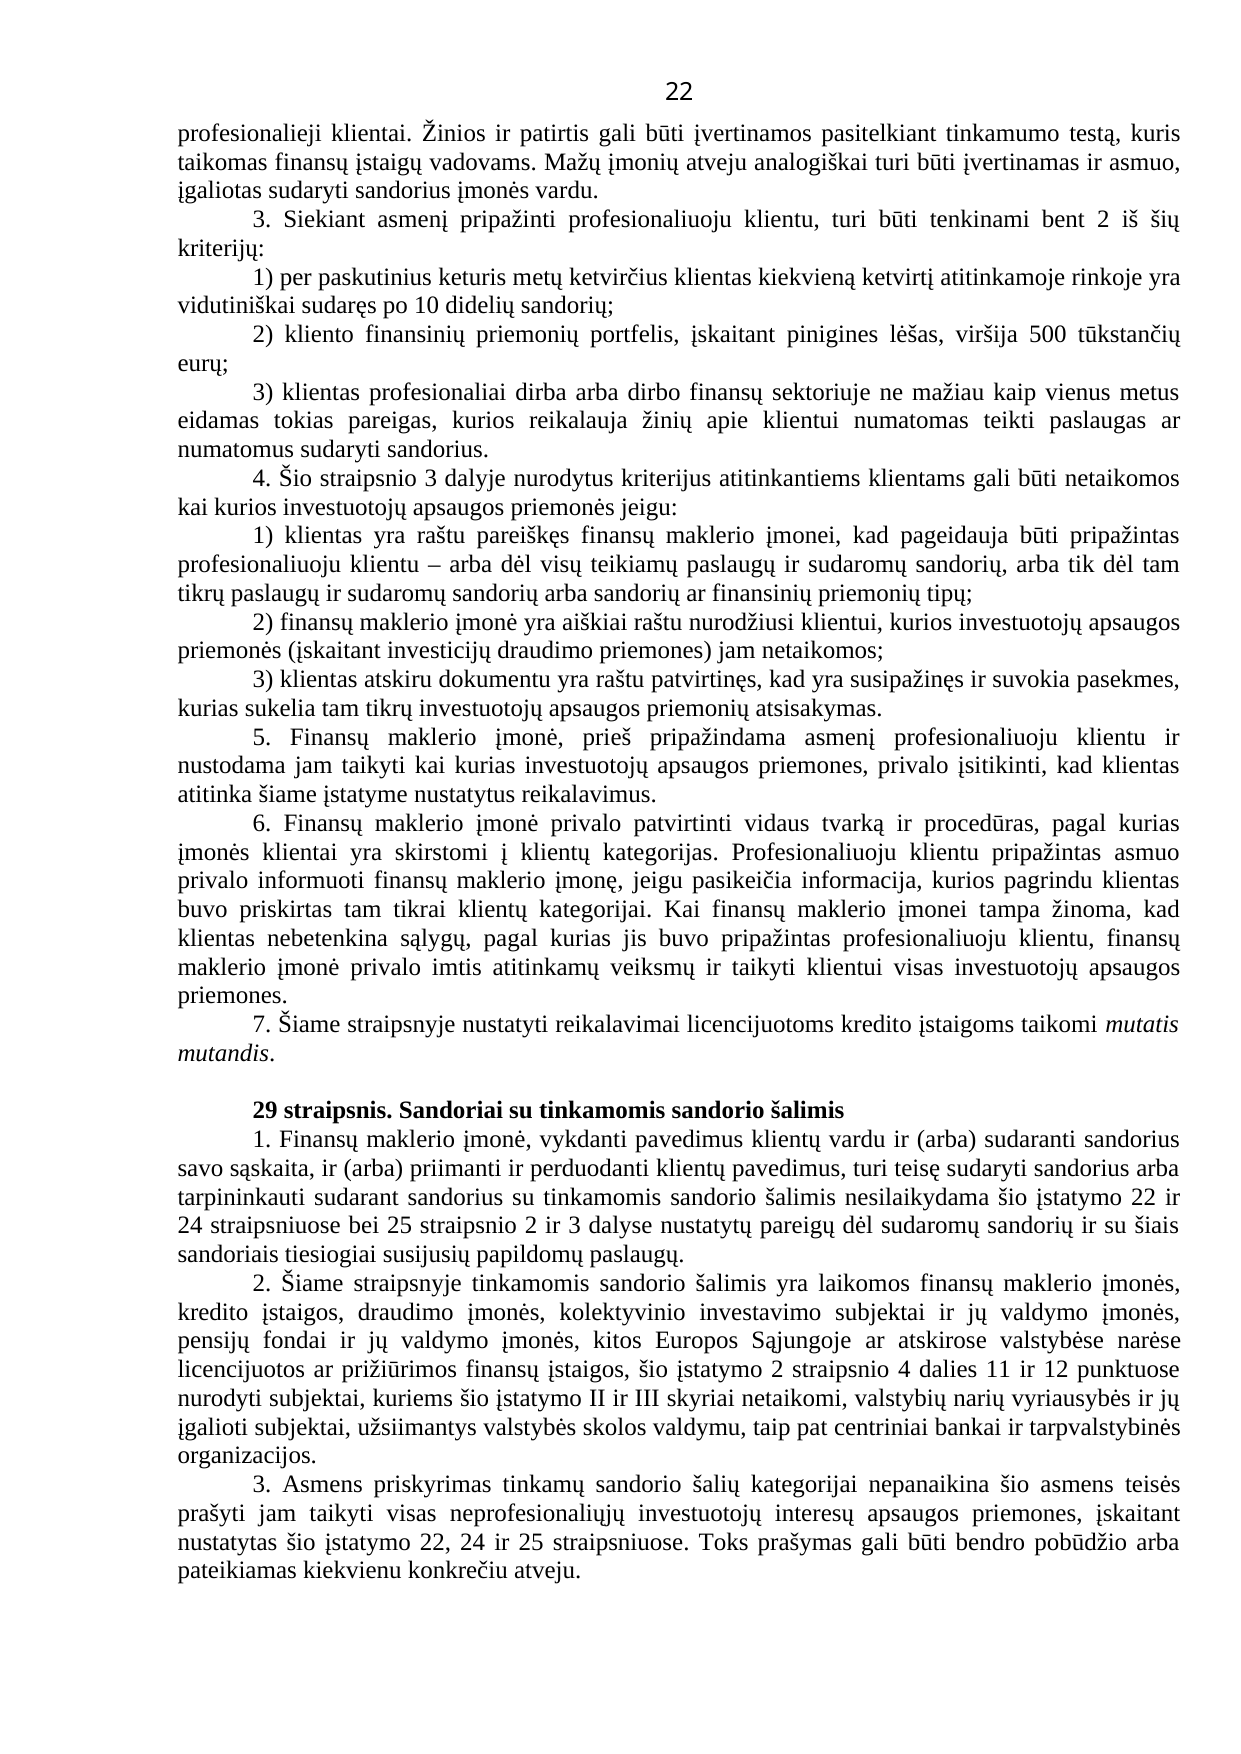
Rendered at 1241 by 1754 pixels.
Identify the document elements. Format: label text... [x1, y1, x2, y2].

text 3) klientas profesionaliai dirba arba dirbo finansų sektoriuje ne mažiau kaip vienus metus eidamas tokias pareigas, kurios reikalauja žinių apie klientui numatomas teikti paslaugas ar numatomus sudaryti sandorius. [177, 377, 1181, 463]
text 6. Finansų maklerio įmonė privalo patvirtinti vidaus tvarką ir procedūras, pagal kurias įmonės klientai yra skirstomi į klientų kategorijas. Profesionaliuoju klientu pripažintas asmuo privalo informuoti finansų maklerio įmonę, jeigu pasikeičia informacija, kurios pagrindu klientas buvo priskirtas tam tikrai klientų kategorijai. Kai finansų maklerio įmonei tampa žinoma, kad klientas nebetenkina sąlygų, pagal kurias jis buvo pripažintas profesionaliuoju klientu, finansų maklerio įmonė privalo imtis atitinkamų veiksmų ir taikyti klientui visas investuotojų apsaugos priemones. [177, 808, 1181, 1009]
text 2) finansų maklerio įmonė yra aiškiai raštu nurodžiusi klientui, kurios investuotojų apsaugos priemonės (įskaitant investicijų draudimo priemones) jam netaikomos; [177, 607, 1181, 664]
text 3) klientas atskiru dokumentu yra raštu patvirtinęs, kad yra susipažinęs ir suvokia pasekmes, kurias sukelia tam tikrų investuotojų apsaugos priemonių atsisakymas. [177, 664, 1181, 722]
text 3. Asmens priskyrimas tinkamų sandorio šalių kategorijai nepanaikina šio asmens teisės prašyti jam taikyti visas neprofesionaliųjų investuotojų interesų apsaugos priemones, įskaitant nustatytas šio įstatymo 22, 24 ir 25 straipsniuose. Toks prašymas gali būti bendro pobūdžio arba pateikiamas kiekvienu konkrečiu atveju. [177, 1469, 1181, 1584]
text 29 straipsnis. Sandoriai su tinkamomis sandorio šalimis [177, 1096, 1181, 1124]
text 2) kliento finansinių priemonių portfelis, įskaitant pinigines lėšas, viršija 500 tūkstančių eurų; [177, 319, 1181, 377]
text 1) klientas yra raštu pareiškęs finansų maklerio įmonei, kad pageidauja būti pripažintas profesionaliuoju klientu – arba dėl visų teikiamų paslaugų ir sudaromų sandorių, arba tik dėl tam tikrų paslaugų ir sudaromų sandorių arba sandorių ar finansinių priemonių tipų; [177, 521, 1181, 607]
text 1. Finansų maklerio įmonė, vykdanti pavedimus klientų vardu ir (arba) sudaranti sandorius savo sąskaita, ir (arba) priimanti ir perduodanti klientų pavedimus, turi teisę sudaryti sandorius arba tarpininkauti sudarant sandorius su tinkamomis sandorio šalimis nesilaikydama šio įstatymo 22 ir 24 straipsniuose bei 25 straipsnio 2 ir 3 dalyse nustatytų pareigų dėl sudaromų sandorių ir su šiais sandoriais tiesiogiai susijusių papildomų paslaugų. [177, 1124, 1181, 1268]
text profesionalieji klientai. Žinios ir patirtis gali būti įvertinamos pasitelkiant tinkamumo testą, kuris taikomas finansų įstaigų vadovams. Mažų įmonių atveju analogiškai turi būti įvertinamas ir asmuo, įgaliotas sudaryti sandorius įmonės vardu. [177, 118, 1181, 204]
text 3. Siekiant asmenį pripažinti profesionaliuoju klientu, turi būti tenkinami bent 2 iš šių kriterijų: [177, 204, 1181, 262]
text 2. Šiame straipsnyje tinkamomis sandorio šalimis yra laikomos finansų maklerio įmonės, kredito įstaigos, draudimo įmonės, kolektyvinio investavimo subjektai ir jų valdymo įmonės, pensijų fondai ir jų valdymo įmonės, kitos Europos Sąjungoje ar atskirose valstybėse narėse licencijuotos ar prižiūrimos finansų įstaigos, šio įstatymo 2 straipsnio 4 dalies 11 ir 12 punktuose nurodyti subjektai, kuriems šio įstatymo II ir III skyriai netaikomi, valstybių narių vyriausybės ir jų įgalioti subjektai, užsiimantys valstybės skolos valdymu, taip pat centriniai bankai ir tarpvalstybinės organizacijos. [177, 1268, 1181, 1469]
text 4. Šio straipsnio 3 dalyje nurodytus kriterijus atitinkantiems klientams gali būti netaikomos kai kurios investuotojų apsaugos priemonės jeigu: [177, 463, 1181, 521]
text 1) per paskutinius keturis metų ketvirčius klientas kiekvieną ketvirtį atitinkamoje rinkoje yra vidutiniškai sudaręs po 10 didelių sandorių; [177, 262, 1181, 319]
text 7. Šiame straipsnyje nustatyti reikalavimai licencijuotoms kredito įstaigoms taikomi mutatis mutandis. [177, 1009, 1181, 1067]
text 5. Finansų maklerio įmonė, prieš pripažindama asmenį profesionaliuoju klientu ir nustodama jam taikyti kai kurias investuotojų apsaugos priemones, privalo įsitikinti, kad klientas atitinka šiame įstatyme nustatytus reikalavimus. [177, 722, 1181, 808]
